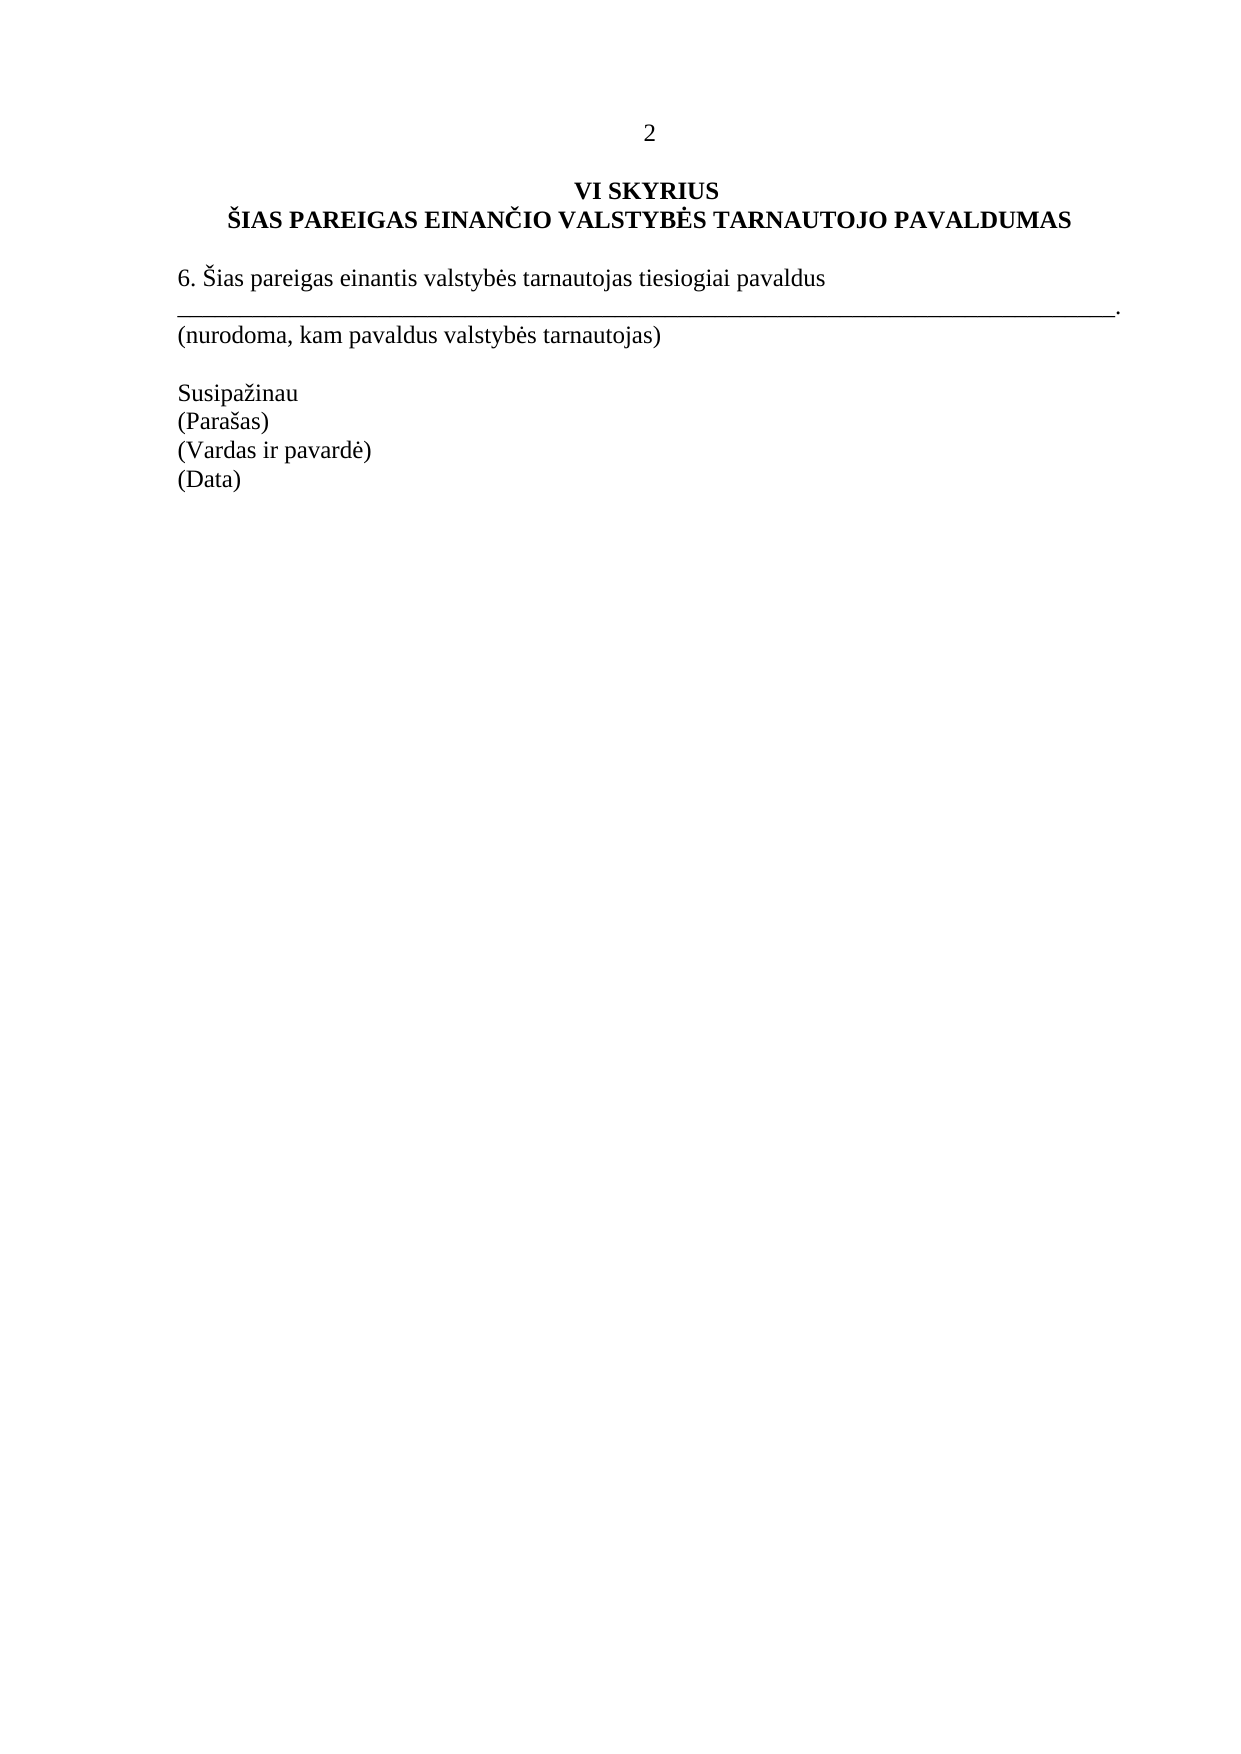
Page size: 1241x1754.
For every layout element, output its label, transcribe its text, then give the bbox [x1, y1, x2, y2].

text ŠIAS PAREIGAS EINANČIO VALSTYBĖS TARNAUTOJO PAVALDUMAS [177, 205, 1122, 234]
text (Parašas) [177, 406, 1122, 435]
text 6. Šias pareigas einantis valstybės tarnautojas tiesiogiai pavaldus ___________________________________________________________________________. (nurodoma, kam pavaldus valstybės tarnautojas) [177, 263, 1122, 349]
text VI SKYRIUS [177, 176, 1122, 205]
text (Data) [177, 464, 1122, 493]
text (Vardas ir pavardė) [177, 435, 1122, 464]
text Susipažinau [177, 378, 1122, 406]
